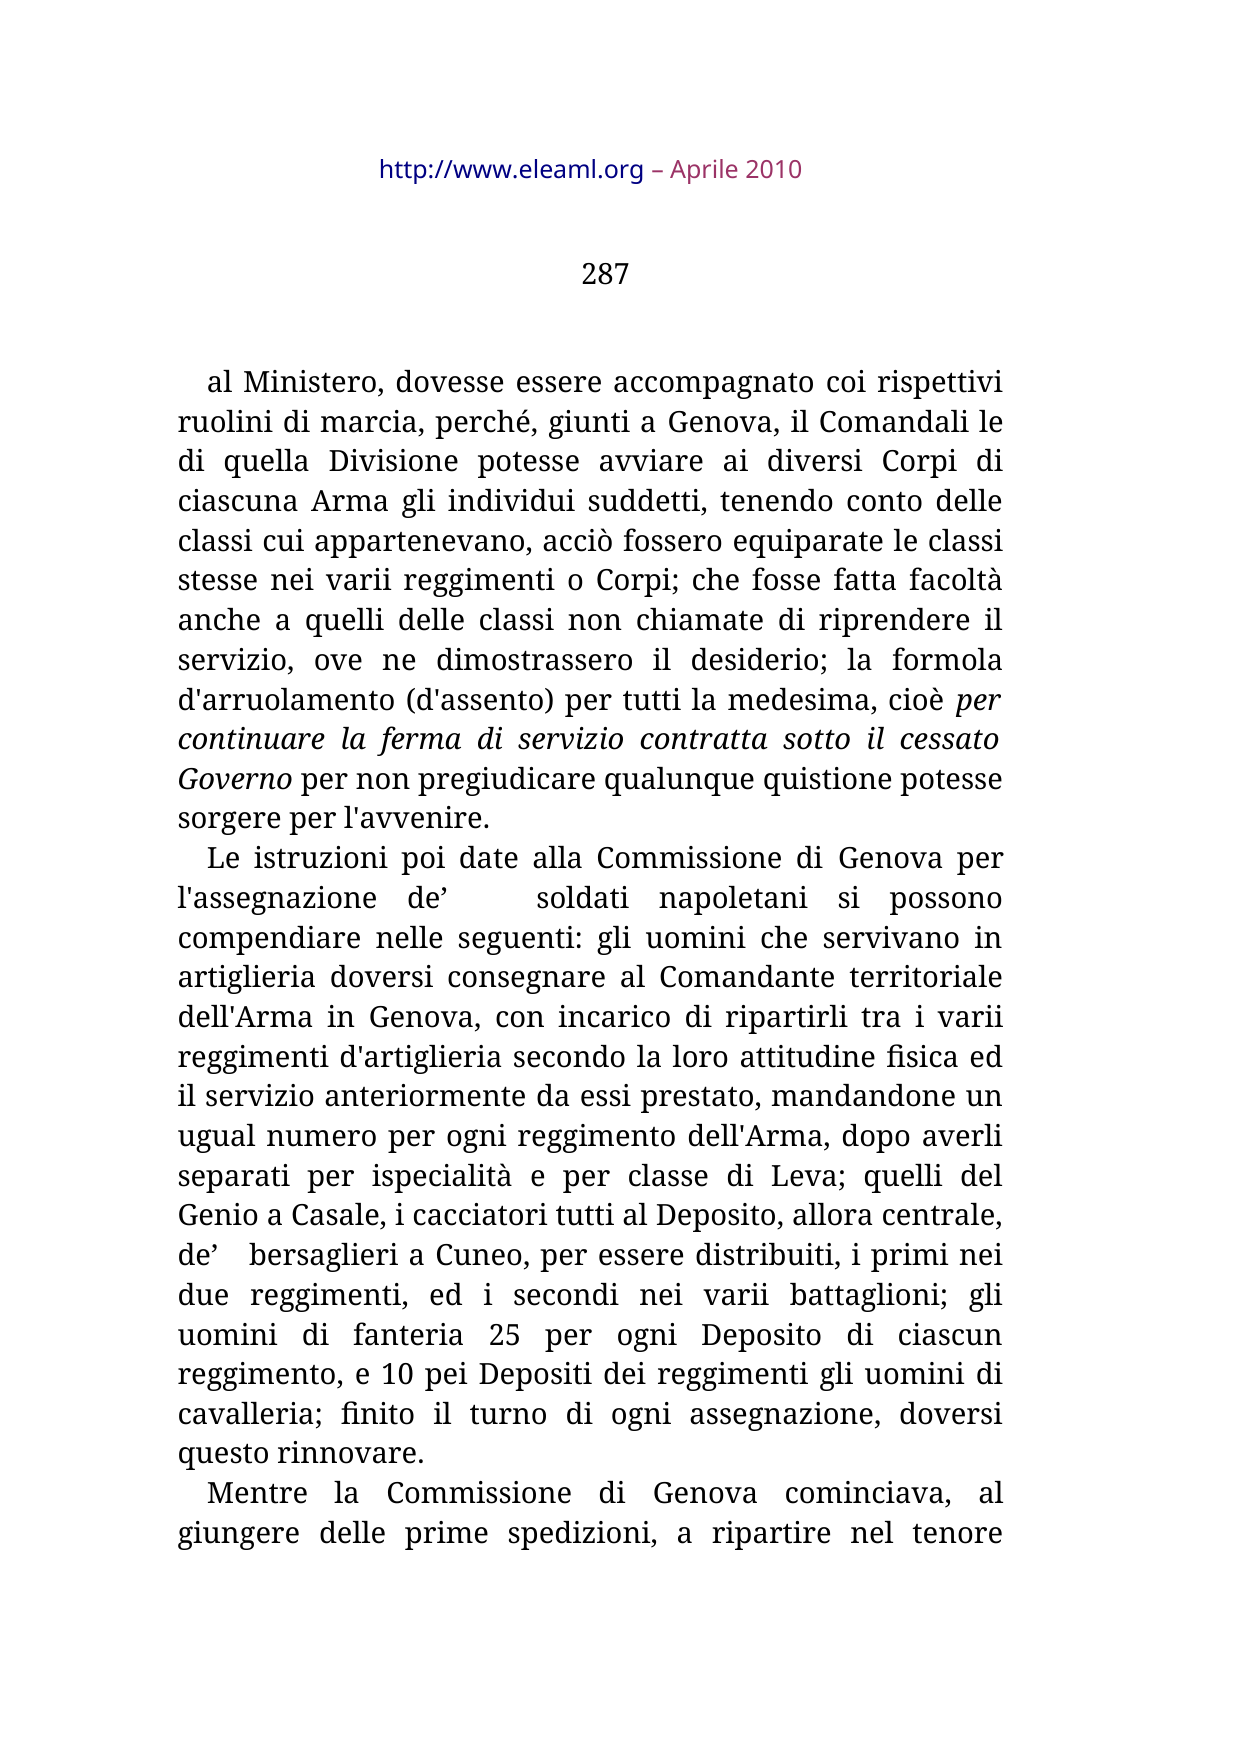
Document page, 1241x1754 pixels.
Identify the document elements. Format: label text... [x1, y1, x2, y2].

text al Ministero, dovesse essere accompagnato coi rispettivi ruolini di marcia, perché, giunti a Genova, il Comandali le di quella Divisione potesse avviare ai diversi Corpi di ciascuna Arma gli individui suddetti, tenendo conto delle classi cui appartenevano, acciò fossero equiparate le classi stesse nei varii reggimenti o Corpi; che fosse fatta facoltà anche a quelli delle classi non chiamate di riprendere il servizio, ove ne dimostrassero il desiderio; la formola d'arruolamento (d'assento) per tutti la medesima, cioè per continuare la ferma di servizio contratta sotto il cessato Governo per non pregiudicare qualunque quistione potesse sorgere per l'avvenire. [177, 361, 1004, 837]
text Le istruzioni poi date alla Commissione di Genova per l'assegnazione de’ soldati napoletani si possono compendiare nelle seguenti: gli uomini che servivano in artiglieria doversi consegnare al Comandante territoriale dell'Arma in Genova, con incarico di ripartirli tra i varii reggimenti d'artiglieria secondo la loro attitudine fisica ed il servizio anteriormente da essi prestato, mandandone un ugual numero per ogni reggimento dell'Arma, dopo averli separati per ispecialità e per classe di Leva; quelli del Genio a Casale, i cacciatori tutti al Deposito, allora centrale, de’ bersaglieri a Cuneo, per essere distribuiti, i primi nei due reggimenti, ed i secondi nei varii battaglioni; gli uomini di fanteria 25 per ogni Deposito di ciascun reggimento, e 10 pei Depositi dei reggimenti gli uomini di cavalleria; finito il turno di ogni assegnazione, doversi questo rinnovare. [177, 837, 1004, 1472]
text 287 [177, 253, 1004, 293]
text Mentre la Commissione di Genova cominciava, al giungere delle prime spedizioni, a ripartire nel tenore [177, 1472, 1004, 1552]
